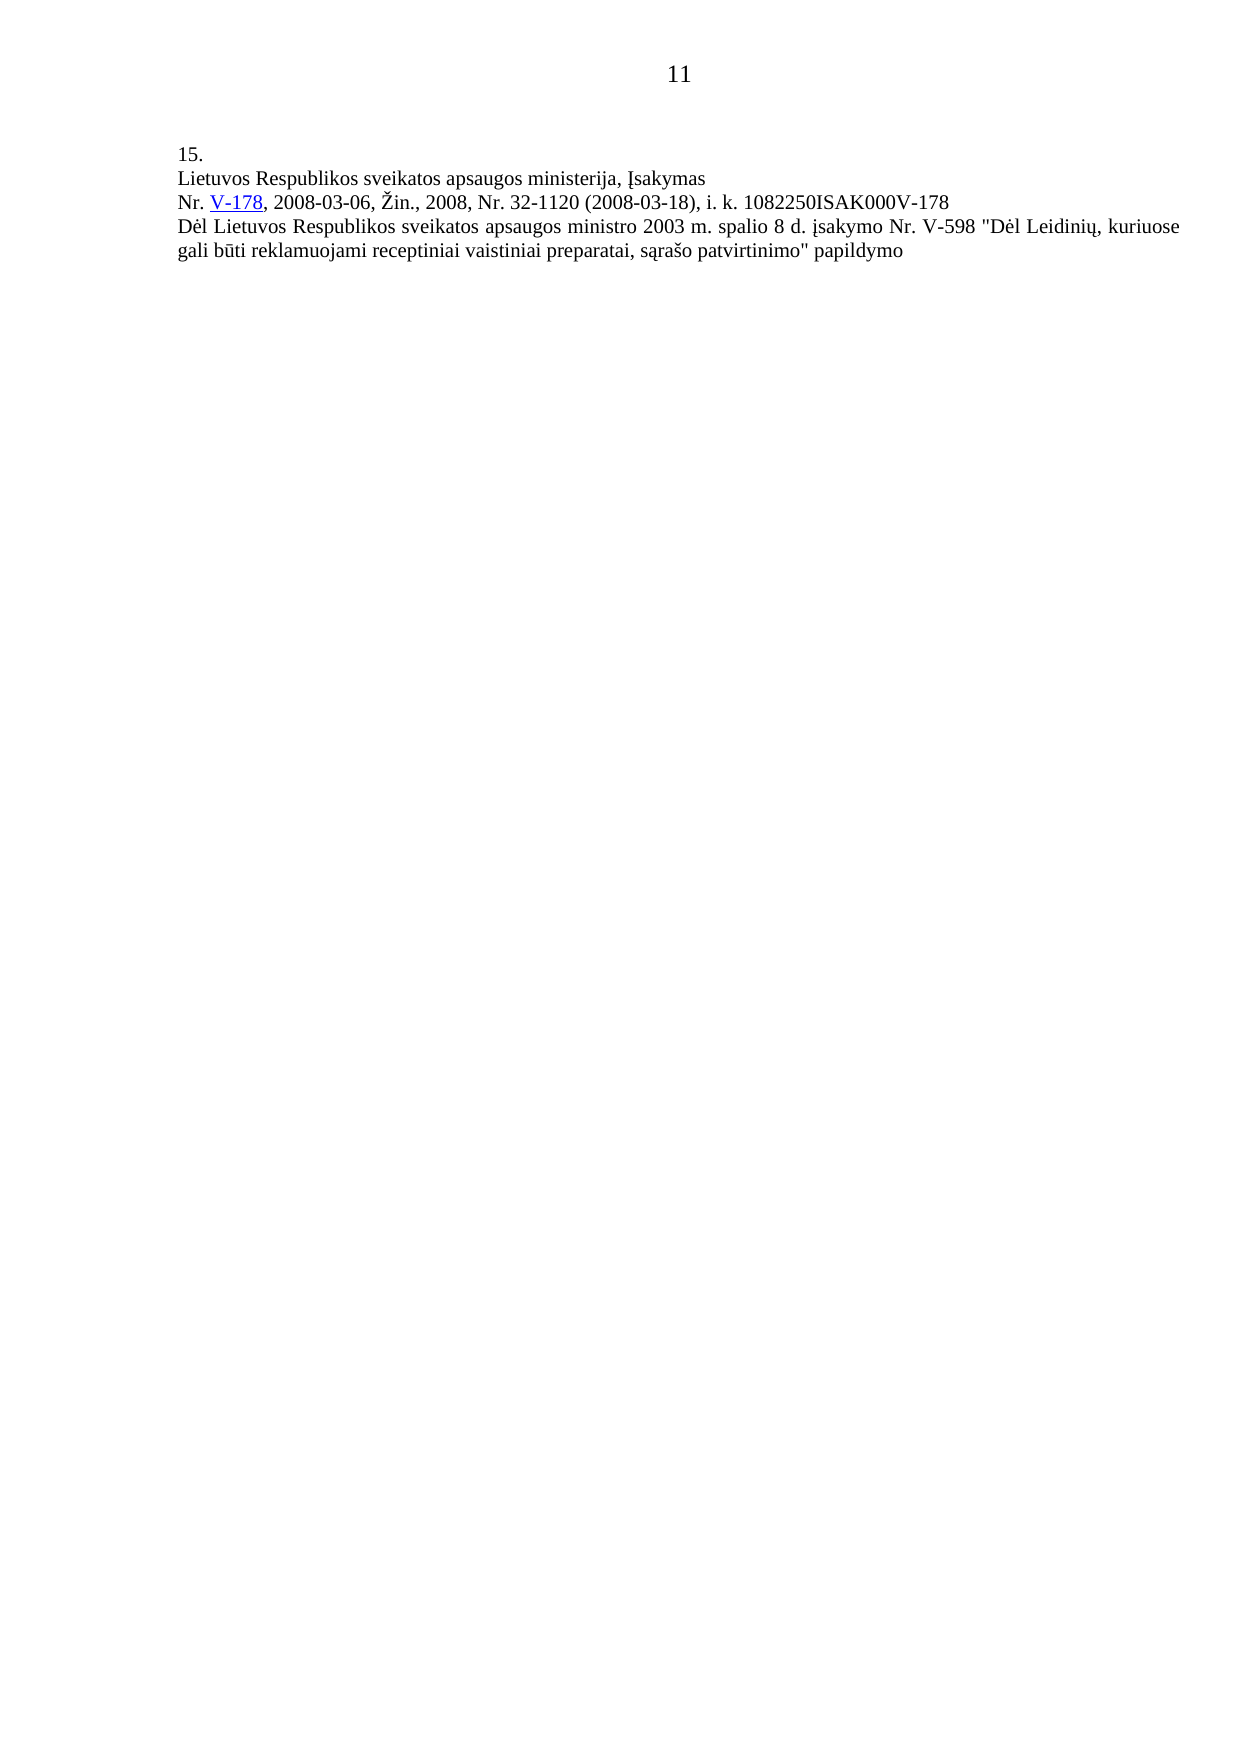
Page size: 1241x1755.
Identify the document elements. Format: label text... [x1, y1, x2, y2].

text Dėl Lietuvos Respublikos sveikatos apsaugos ministro 2003 m. spalio 8 d. įsakymo Nr. V-598 "Dėl Leidinių, kuriuose gali būti reklamuojami receptiniai vaistiniai preparatai, sąrašo patvirtinimo" papildymo [177, 214, 1181, 262]
text 15. [177, 142, 1181, 166]
text Nr. V-178, 2008-03-06, Žin., 2008, Nr. 32-1120 (2008-03-18), i. k. 1082250ISAK000V-178 [177, 190, 1181, 214]
text Lietuvos Respublikos sveikatos apsaugos ministerija, Įsakymas [177, 166, 1181, 190]
